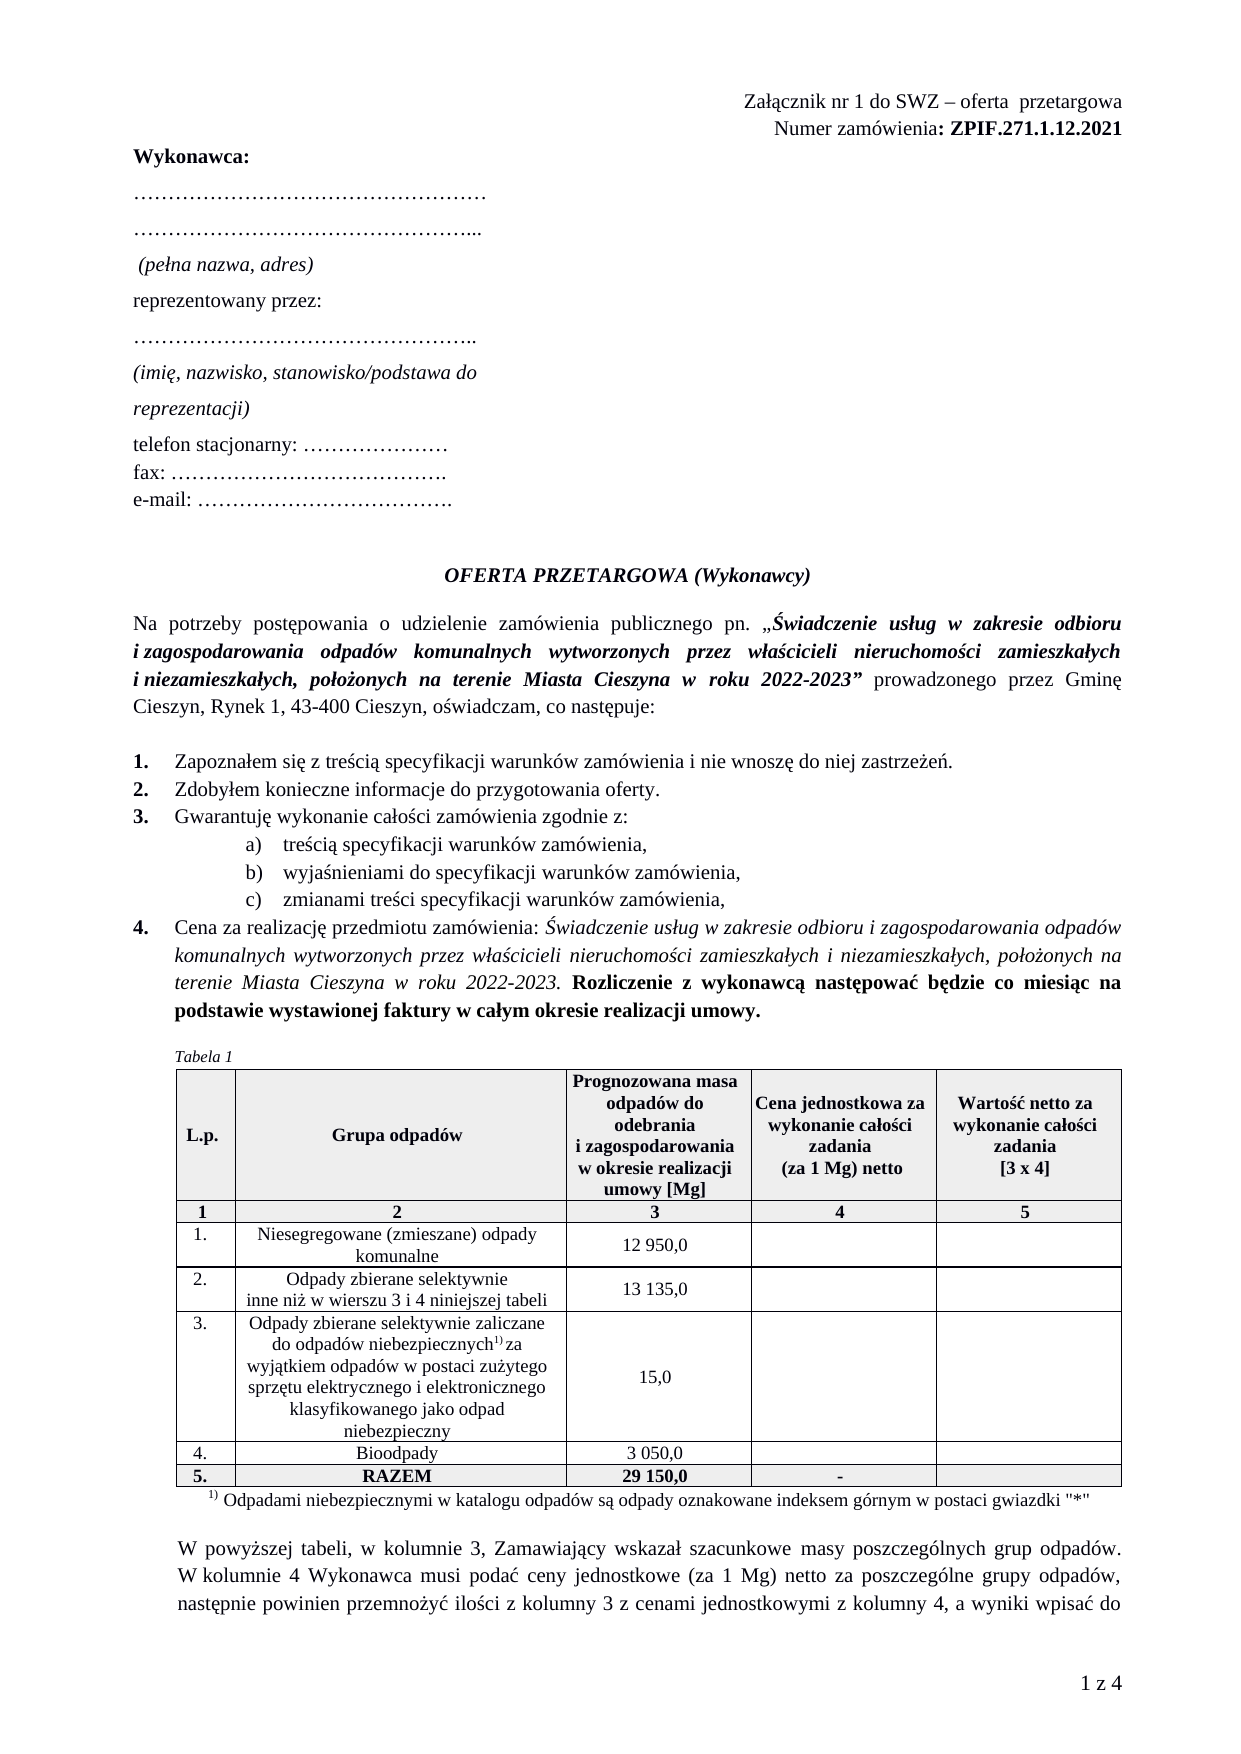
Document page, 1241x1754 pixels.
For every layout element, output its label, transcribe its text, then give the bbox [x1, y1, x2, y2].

text e-mail: ………………………………. [133, 487, 1122, 511]
text fax: …………………………………. [133, 460, 1122, 484]
table_cell 5 [1110, 1201, 1121, 1222]
list Cena za realizację przedmiotu zamówienia: Świadczenie usług w zakresie odbioru i zagospodarowania odpadów komunalnych wytworzonych przez właścicieli nieruchomości zamieszkałych i niezamieszkałych, położonych na terenie Miasta Cieszyna w roku 2022-2023. Rozliczenie z wykonawcą następować będzie co miesiąc na podstawie wystawionej faktury w całym okresie realizacji umowy. [133, 915, 1122, 1022]
table_cell 29 150,0 [740, 1465, 751, 1486]
table_cell 12 950,0 [567, 1223, 751, 1266]
table_cell 13 135,0 [567, 1268, 751, 1311]
table_cell [937, 1312, 1121, 1441]
table_cell RAZEM [555, 1465, 566, 1486]
table_cell [177, 1223, 235, 1266]
list Gwarantuję wykonanie całości zamówienia zgodnie z: [133, 804, 1122, 828]
table_cell 4 [925, 1201, 936, 1222]
table_cell [1110, 1465, 1121, 1486]
table_cell Niesegregowane (zmieszane) odpady komunalne [236, 1223, 566, 1266]
subtitle Załącznik nr 1 do SWZ – oferta przetargowa [133, 89, 1122, 113]
table_cell 3 [740, 1201, 751, 1222]
table_cell [937, 1268, 1121, 1311]
table_cell [177, 1268, 235, 1311]
list wyjaśnieniami do specyfikacji warunków zamówienia, [245, 860, 1122, 884]
text OFERTA PRZETARGOWA (Wykonawcy) [133, 563, 1122, 587]
table_cell [752, 1312, 936, 1441]
table_cell 15,0 [567, 1312, 751, 1441]
table_cell Odpady zbierane selektywnie inne niż w wierszu 3 i 4 niniejszej tabeli [236, 1268, 566, 1311]
text ………………………………………….. [133, 324, 532, 348]
text Na potrzeby postępowania o udzielenie zamówienia publicznego pn. „Świadczenie usług w zakresie odbioru i zagospodarowania odpadów komunalnych wytworzonych przez właścicieli nieruchomości zamieszkałych i niezamieszkałych, położonych na terenie Miasta Cieszyna w roku 2022-2023” prowadzonego przez Gminę Cieszyn, Rynek 1, 43-400 Cieszyn, oświadczam, co następuje: [133, 611, 1122, 718]
text reprezentowany przez: [133, 288, 1122, 312]
text Numer zamówienia: ZPIF.271.1.12.2021 [133, 116, 1122, 140]
table_cell 3 050,0 [567, 1442, 751, 1464]
text (pełna nazwa, adres) [133, 252, 502, 276]
table_cell 2 [555, 1201, 566, 1222]
table_header Grupa odpadów [236, 1070, 566, 1200]
table_cell [937, 1223, 1121, 1266]
table_cell [177, 1442, 235, 1464]
list Tabela 1 [133, 1047, 1122, 1066]
table_cell [752, 1442, 936, 1464]
table_cell 1 [224, 1201, 235, 1222]
text telefon stacjonarny: ………………… [133, 432, 1122, 456]
text 1) Odpadami niebezpiecznymi w katalogu odpadów są odpady oznakowane indeksem górnym w postaci gwiazdki "*" [208, 1487, 1122, 1511]
list Zapoznałem się z treścią specyfikacji warunków zamówienia i nie wnoszę do niej zastrzeżeń. [133, 749, 1122, 773]
table_header L.p. [177, 1070, 235, 1200]
table_cell [177, 1312, 235, 1441]
table_cell Odpady zbierane selektywnie zaliczane do odpadów niebezpiecznych1) za wyjątkiem odpadów w postaci zużytego sprzętu elektrycznego i elektronicznego klasyfikowanego jako odpad niebezpieczny [236, 1312, 566, 1441]
table_header Wartość netto za wykonanie całości zadania [3 x 4] [937, 1070, 1121, 1200]
table_cell [937, 1442, 1121, 1464]
table_header Cena jednostkowa za wykonanie całości zadania (za 1 Mg) netto [752, 1070, 936, 1200]
table_cell Bioodpady [236, 1442, 566, 1464]
text Wykonawca: [133, 144, 1122, 168]
table_cell [752, 1268, 936, 1311]
table_cell [224, 1465, 235, 1486]
list treścią specyfikacji warunków zamówienia, [245, 832, 1122, 856]
table_cell - [925, 1465, 936, 1486]
text ………………………………………………………………………………………... [133, 180, 502, 240]
text (imię, nazwisko, stanowisko/podstawa do reprezentacji) [133, 360, 546, 420]
table_cell [752, 1223, 936, 1266]
list zmianami treści specyfikacji warunków zamówienia, [245, 887, 1122, 911]
list Zdobyłem konieczne informacje do przygotowania oferty. [133, 777, 1122, 801]
text W powyższej tabeli, w kolumnie 3, Zamawiający wskazał szacunkowe masy poszczególnych grup odpadów. W kolumnie 4 Wykonawca musi podać ceny jednostkowe (za 1 Mg) netto za poszczególne grupy odpadów, następnie powinien przemnożyć ilości z kolumny 3 z cenami jednostkowymi z kolumny 4, a wyniki wpisać do [177, 1535, 1122, 1615]
